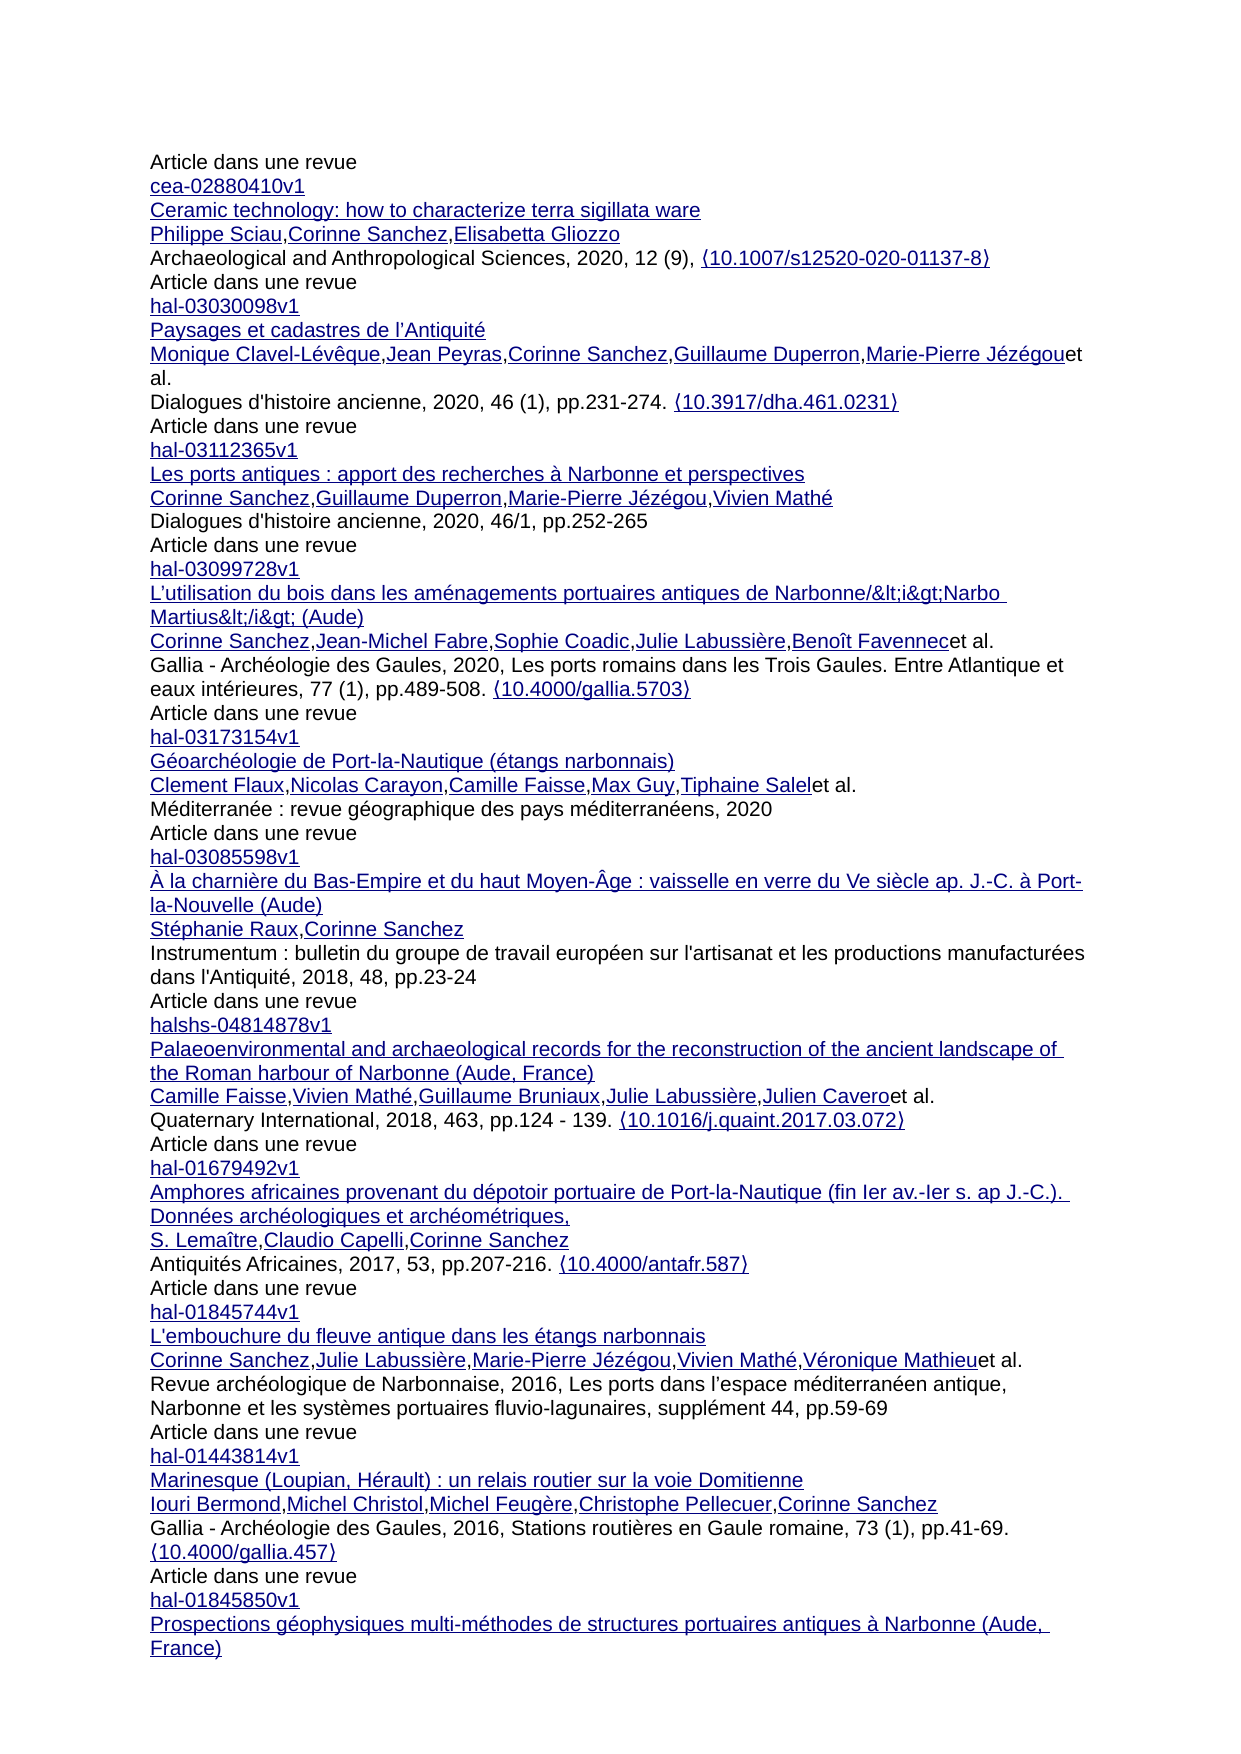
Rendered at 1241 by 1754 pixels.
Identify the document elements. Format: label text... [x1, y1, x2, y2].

table_cell Marinesque (Loupian, Hérault) : un relais routier sur la voie Domitienne Iouri Bermond,Michel Christol,Michel Feugère,Christophe Pellecuer,Corinne Sanchez Gallia - Archéologie des Gaules, 2016, Stations routières en Gaule romaine, 73 (1), pp.41-69. ⟨10.4000/gallia.457⟩ Article dans une revue hal-01845850v1 [150, 1468, 1090, 1611]
table_cell Géoarchéologie de Port‑la‑Nautique (étangs narbonnais) Clement Flaux,Nicolas Carayon,Camille Faisse,Max Guy,Tiphaine Salelet al. Méditerranée : revue géographique des pays méditerranéens, 2020 Article dans une revue hal-03085598v1 [150, 749, 1090, 869]
table_cell Article dans une revue cea-02880410v1 [150, 150, 1090, 198]
table_cell L’utilisation du bois dans les aménagements portuaires antiques de Narbonne/&lt;i&gt;Narbo Martius&lt;/i&gt; (Aude) Corinne Sanchez,Jean-Michel Fabre,Sophie Coadic,Julie Labussière,Benoît Favennecet al. Gallia - Archéologie des Gaules, 2020, Les ports romains dans les Trois Gaules. Entre Atlantique et eaux intérieures, 77 (1), pp.489-508. ⟨10.4000/gallia.5703⟩ Article dans une revue hal-03173154v1 [150, 581, 1090, 749]
table_cell À la charnière du Bas-Empire et du haut Moyen-Âge : vaisselle en verre du Ve siècle ap. J.-C. à Port-la-Nouvelle (Aude) Stéphanie Raux,Corinne Sanchez Instrumentum : bulletin du groupe de travail européen sur l'artisanat et les productions manufacturées dans l'Antiquité, 2018, 48, pp.23-24 Article dans une revue halshs-04814878v1 [150, 869, 1090, 1036]
table_cell Amphores africaines provenant du dépotoir portuaire de Port-la-Nautique (fin Ier av.-Ier s. ap J.-C.). Données archéologiques et archéométriques, S. Lemaître,Claudio Capelli,Corinne Sanchez Antiquités Africaines, 2017, 53, pp.207-216. ⟨10.4000/antafr.587⟩ Article dans une revue hal-01845744v1 [150, 1180, 1090, 1324]
table_cell Prospections géophysiques multi-méthodes de structures portuaires antiques à Narbonne (Aude, France) [150, 1611, 1090, 1659]
table_cell Paysages et cadastres de l’Antiquité Monique Clavel-Lévêque,Jean Peyras,Corinne Sanchez,Guillaume Duperron,Marie-Pierre Jézégouet al. Dialogues d'histoire ancienne, 2020, 46 (1), pp.231-274. ⟨10.3917/dha.461.0231⟩ Article dans une revue hal-03112365v1 [150, 318, 1090, 461]
table_cell Palaeoenvironmental and archaeological records for the reconstruction of the ancient landscape of the Roman harbour of Narbonne (Aude, France) Camille Faisse,Vivien Mathé,Guillaume Bruniaux,Julie Labussière,Julien Caveroet al. Quaternary International, 2018, 463, pp.124 - 139. ⟨10.1016/j.quaint.2017.03.072⟩ Article dans une revue hal-01679492v1 [150, 1036, 1090, 1180]
table_cell Les ports antiques : apport des recherches à Narbonne et perspectives Corinne Sanchez,Guillaume Duperron,Marie-Pierre Jézégou,Vivien Mathé Dialogues d'histoire ancienne, 2020, 46/1, pp.252-265 Article dans une revue hal-03099728v1 [150, 461, 1090, 581]
table_cell Ceramic technology: how to characterize terra sigillata ware Philippe Sciau,Corinne Sanchez,Elisabetta Gliozzo Archaeological and Anthropological Sciences, 2020, 12 (9), ⟨10.1007/s12520-020-01137-8⟩ Article dans une revue hal-03030098v1 [150, 198, 1090, 318]
table_cell L'embouchure du fleuve antique dans les étangs narbonnais Corinne Sanchez,Julie Labussière,Marie-Pierre Jézégou,Vivien Mathé,Véronique Mathieuet al. Revue archéologique de Narbonnaise, 2016, Les ports dans l’espace méditerranéen antique, Narbonne et les systèmes portuaires fluvio-lagunaires, supplément 44, pp.59-69 Article dans une revue hal-01443814v1 [150, 1324, 1090, 1468]
